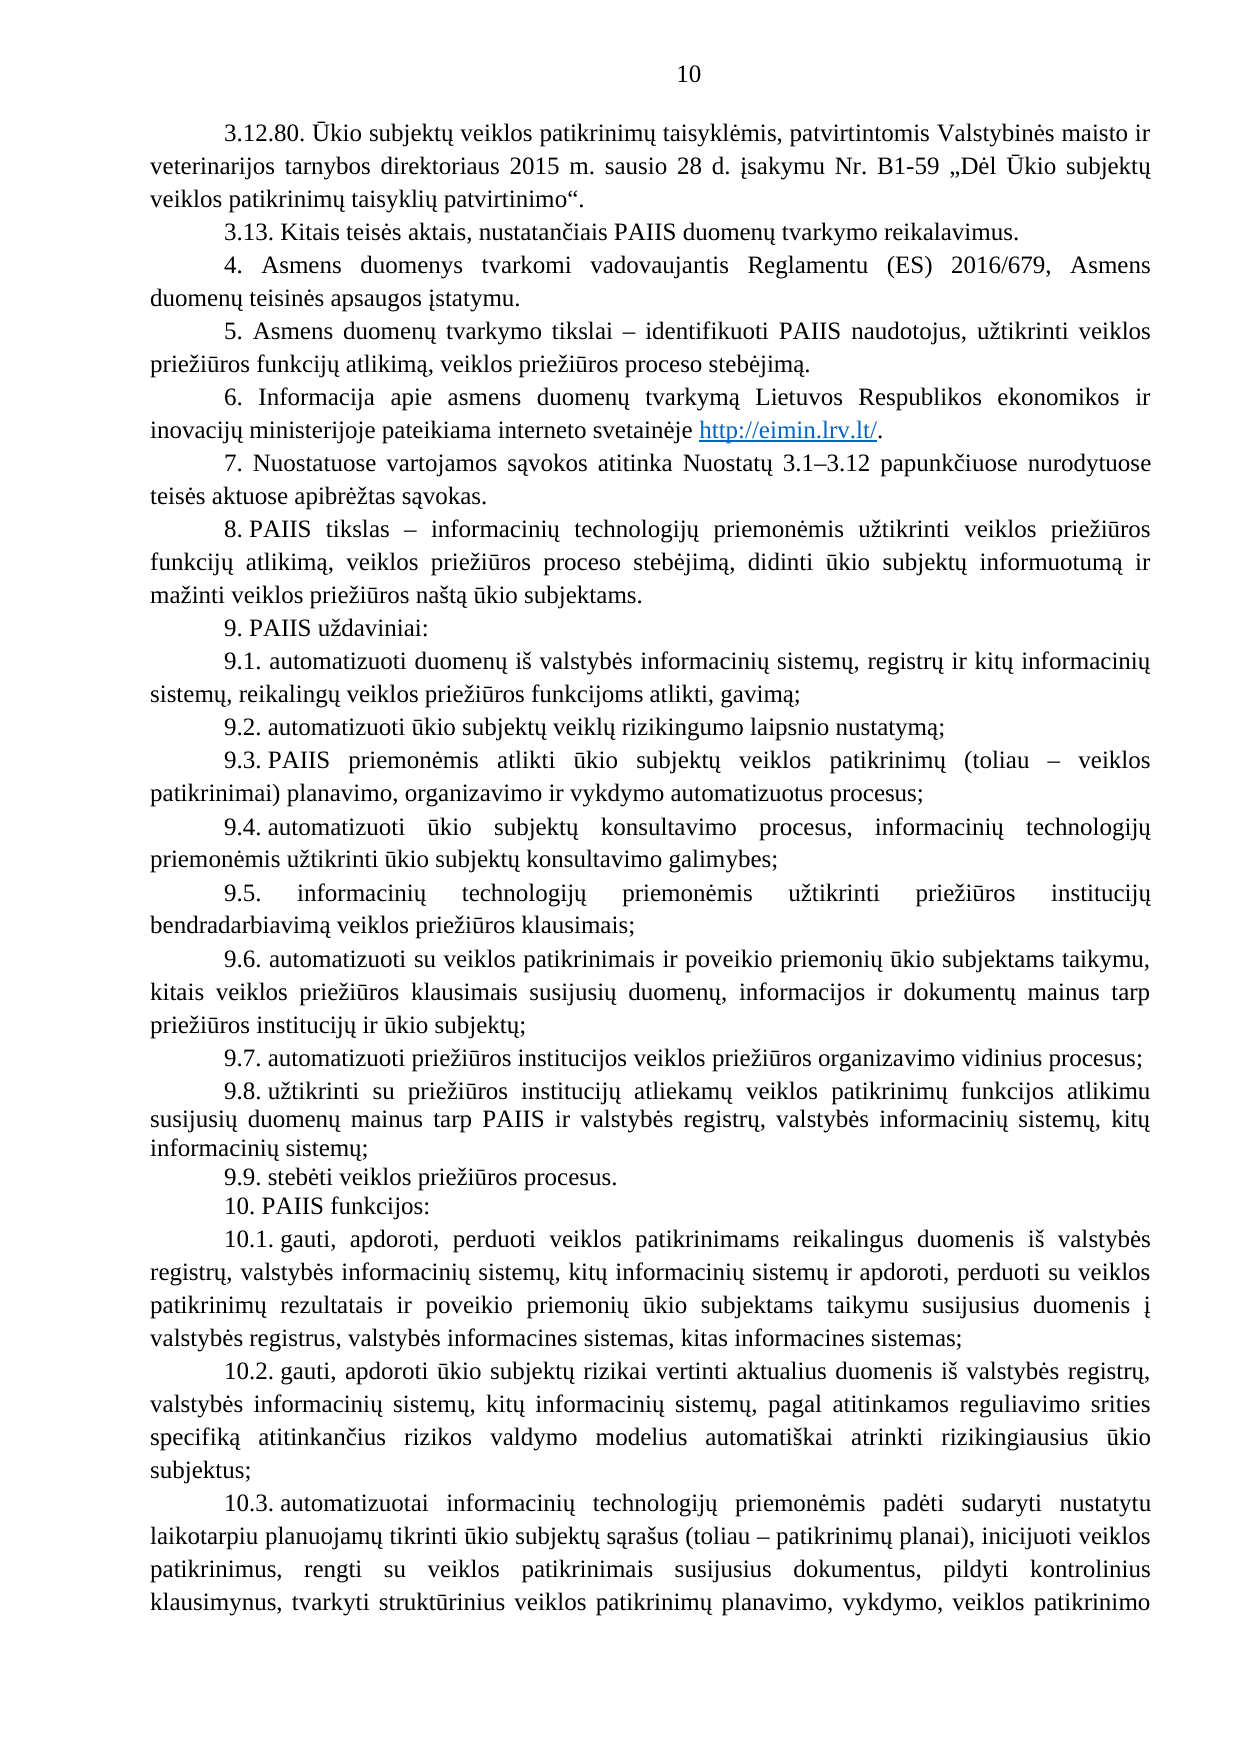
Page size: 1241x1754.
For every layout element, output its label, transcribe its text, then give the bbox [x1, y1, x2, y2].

text 10. PAIIS funkcijos: [150, 1191, 1152, 1219]
text 8. PAIIS tikslas – informacinių technologijų priemonėmis užtikrinti veiklos priežiūros funkcijų atlikimą, veiklos priežiūros proceso stebėjimą, didinti ūkio subjektų informuotumą ir mažinti veiklos priežiūros naštą ūkio subjektams. [150, 514, 1152, 609]
text 9.1. automatizuoti duomenų iš valstybės informacinių sistemų, registrų ir kitų informacinių sistemų, reikalingų veiklos priežiūros funkcijoms atlikti, gavimą; [150, 646, 1152, 708]
text 10.1. gauti, apdoroti, perduoti veiklos patikrinimams reikalingus duomenis iš valstybės registrų, valstybės informacinių sistemų, kitų informacinių sistemų ir apdoroti, perduoti su veiklos patikrinimų rezultatais ir poveikio priemonių ūkio subjektams taikymu susijusius duomenis į valstybės registrus, valstybės informacines sistemas, kitas informacines sistemas; [150, 1224, 1152, 1352]
text 9.7. automatizuoti priežiūros institucijos veiklos priežiūros organizavimo vidinius procesus; [150, 1043, 1152, 1071]
text 4. Asmens duomenys tvarkomi vadovaujantis Reglamentu (ES) 2016/679, Asmens duomenų teisinės apsaugos įstatymu. [150, 250, 1152, 312]
text 10.3. automatizuotai informacinių technologijų priemonėmis padėti sudaryti nustatytu laikotarpiu planuojamų tikrinti ūkio subjektų sąrašus (toliau – patikrinimų planai), inicijuoti veiklos patikrinimus, rengti su veiklos patikrinimais susijusius dokumentus, pildyti kontrolinius klausimynus, tvarkyti struktūrinius veiklos patikrinimų planavimo, vykdymo, veiklos patikrinimo [150, 1488, 1152, 1616]
text 9.5. informacinių technologijų priemonėmis užtikrinti priežiūros institucijų bendradarbiavimą veiklos priežiūros klausimais; [150, 878, 1152, 939]
text 6. Informacija apie asmens duomenų tvarkymą Lietuvos Respublikos ekonomikos ir inovacijų ministerijoje pateikiama interneto svetainėje http://eimin.lrv.lt/. [150, 382, 1152, 444]
text 3.13. Kitais teisės aktais, nustatančiais PAIIS duomenų tvarkymo reikalavimus. [150, 217, 1152, 246]
text 10.2. gauti, apdoroti ūkio subjektų rizikai vertinti aktualius duomenis iš valstybės registrų, valstybės informacinių sistemų, kitų informacinių sistemų, pagal atitinkamos reguliavimo srities specifiką atitinkančius rizikos valdymo modelius automatiškai atrinkti rizikingiausius ūkio subjektus; [150, 1356, 1152, 1484]
text 9.3. PAIIS priemonėmis atlikti ūkio subjektų veiklos patikrinimų (toliau – veiklos patikrinimai) planavimo, organizavimo ir vykdymo automatizuotus procesus; [150, 746, 1152, 807]
text 9.9. stebėti veiklos priežiūros procesus. [150, 1162, 1152, 1191]
text 5. Asmens duomenų tvarkymo tikslai – identifikuoti PAIIS naudotojus, užtikrinti veiklos priežiūros funkcijų atlikimą, veiklos priežiūros proceso stebėjimą. [150, 316, 1152, 378]
text 7. Nuostatuose vartojamos sąvokos atitinka Nuostatų 3.1–3.12 papunkčiuose nurodytuose teisės aktuose apibrėžtas sąvokas. [150, 448, 1152, 510]
text 9. PAIIS uždaviniai: [150, 613, 1152, 642]
text 9.6. automatizuoti su veiklos patikrinimais ir poveikio priemonių ūkio subjektams taikymu, kitais veiklos priežiūros klausimais susijusių duomenų, informacijos ir dokumentų mainus tarp priežiūros institucijų ir ūkio subjektų; [150, 944, 1152, 1038]
text 3.12.80. Ūkio subjektų veiklos patikrinimų taisyklėmis, patvirtintomis Valstybinės maisto ir veterinarijos tarnybos direktoriaus 2015 m. sausio 28 d. įsakymu Nr. B1-59 „Dėl Ūkio subjektų veiklos patikrinimų taisyklių patvirtinimo“. [150, 118, 1152, 213]
text 9.8. užtikrinti su priežiūros institucijų atliekamų veiklos patikrinimų funkcijos atlikimu susijusių duomenų mainus tarp PAIIS ir valstybės registrų, valstybės informacinių sistemų, kitų informacinių sistemų; [150, 1076, 1152, 1162]
text 9.4. automatizuoti ūkio subjektų konsultavimo procesus, informacinių technologijų priemonėmis užtikrinti ūkio subjektų konsultavimo galimybes; [150, 812, 1152, 873]
text 9.2. automatizuoti ūkio subjektų veiklų rizikingumo laipsnio nustatymą; [150, 712, 1152, 741]
